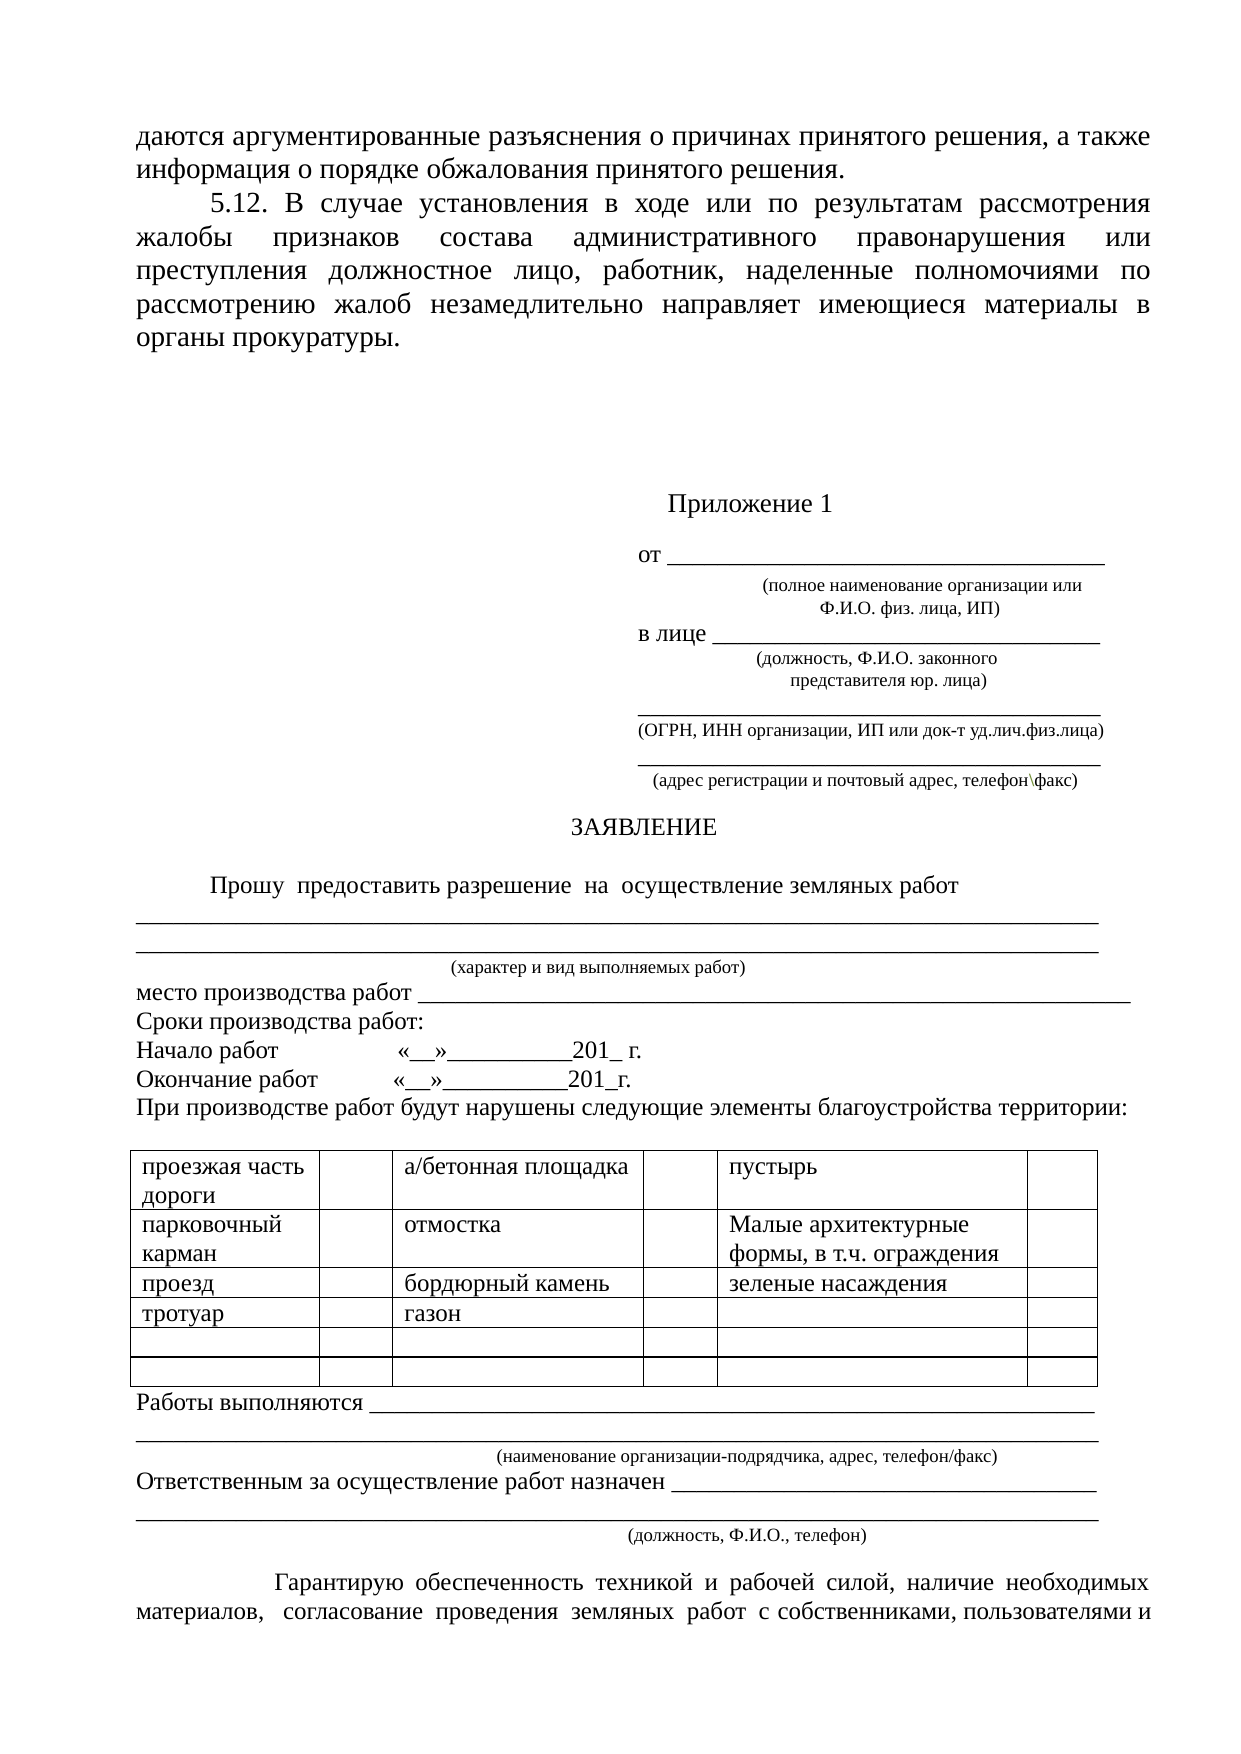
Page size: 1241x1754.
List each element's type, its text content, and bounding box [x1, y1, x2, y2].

text ЗАЯВЛЕНИЕ [136, 812, 1152, 841]
table_cell [131, 1358, 319, 1386]
text (полное наименование организации или [136, 568, 1152, 597]
table_cell [718, 1298, 1027, 1327]
table_cell [1028, 1210, 1097, 1267]
table_cell бордюрный камень [393, 1268, 643, 1297]
text (характер и вид выполняемых работ) [136, 956, 1152, 977]
text (ОГРН, ИНН организации, ИП или док-т уд.лич.физ.лица) [121, 719, 1152, 740]
table_header а/бетонная площадка [393, 1151, 643, 1208]
text Окончание работ «__»__________201_г. [136, 1064, 1152, 1092]
table_cell [1028, 1358, 1097, 1386]
table_cell [320, 1328, 392, 1356]
table_cell [644, 1358, 717, 1386]
text _____________________________________ [136, 690, 1152, 719]
table_cell Малые архитектурные формы, в т.ч. ограждения [718, 1210, 1027, 1267]
text Приложение 1 [667, 487, 1152, 518]
table_cell [644, 1298, 717, 1327]
table_cell [393, 1358, 643, 1386]
text Начало работ «__»__________201_ г. [136, 1035, 1152, 1064]
table_cell [1028, 1328, 1097, 1356]
text даются аргументированные разъяснения о причинах принятого решения, а также информация о порядке обжалования принятого решения. [136, 118, 1152, 185]
table_cell газон [393, 1298, 643, 1327]
table_cell парковочный карман [131, 1210, 319, 1267]
text 5.12. В случае установления в ходе или по результатам рассмотрения жалобы признаков состава административного правонарушения или преступления должностное лицо, работник, наделенные полномочиями по рассмотрению жалоб незамедлительно направляет имеющиеся материалы в органы прокуратуры. [136, 185, 1152, 353]
table_cell [393, 1328, 643, 1356]
table_cell [320, 1298, 392, 1327]
table_header [644, 1151, 717, 1208]
text (должность, Ф.И.О. законного [136, 647, 1152, 668]
text _____________________________________________________________________________ [136, 1495, 1152, 1524]
text _____________________________________________________________________________ [136, 927, 1152, 956]
text Работы выполняются __________________________________________________________ [136, 1387, 1152, 1416]
table_cell [644, 1268, 717, 1297]
text в лице _______________________________ [136, 618, 1152, 647]
table_cell [131, 1328, 319, 1356]
text представителя юр. лица) [136, 668, 1152, 690]
text Гарантирую обеспеченность техникой и рабочей силой, наличие необходимых материалов, согласование проведения земляных работ с собственниками, пользователями и [136, 1567, 1152, 1624]
table_cell тротуар [131, 1298, 319, 1327]
table_cell [718, 1328, 1027, 1356]
table_cell [718, 1358, 1027, 1386]
text (наименование организации-подрядчика, адрес, телефон/факс) [136, 1445, 1152, 1466]
table_cell [644, 1328, 717, 1356]
table_header [320, 1151, 392, 1208]
text место производства работ _________________________________________________________ [136, 977, 1152, 1006]
table_cell [1028, 1298, 1097, 1327]
table_header пустырь [718, 1151, 1027, 1208]
text (должность, Ф.И.О., телефон) [136, 1524, 1152, 1545]
text Сроки производства работ: [136, 1006, 1152, 1035]
text Ф.И.О. физ. лица, ИП) [136, 597, 1152, 618]
text от ___________________________________ [136, 539, 1152, 568]
table_cell проезд [131, 1268, 319, 1297]
text Ответственным за осуществление работ назначен __________________________________ [136, 1466, 1152, 1495]
table_cell зеленые насаждения [718, 1268, 1027, 1297]
text _____________________________________ [136, 740, 1152, 769]
text (адрес регистрации и почтовый адрес, телефон\факс) [136, 769, 1152, 791]
table_header проезжая часть дороги [131, 1151, 319, 1208]
table_header [1028, 1151, 1097, 1208]
table_cell [320, 1268, 392, 1297]
text Прошу предоставить разрешение на осуществление земляных работ _____________________________________________________________________________ [136, 870, 1152, 927]
table_cell [644, 1210, 717, 1267]
table_cell [320, 1358, 392, 1386]
text _____________________________________________________________________________ [136, 1416, 1152, 1445]
table_cell [1028, 1268, 1097, 1297]
table_cell [320, 1210, 392, 1267]
text При производстве работ будут нарушены следующие элементы благоустройства территории: [136, 1092, 1152, 1121]
table_cell отмостка [393, 1210, 643, 1267]
